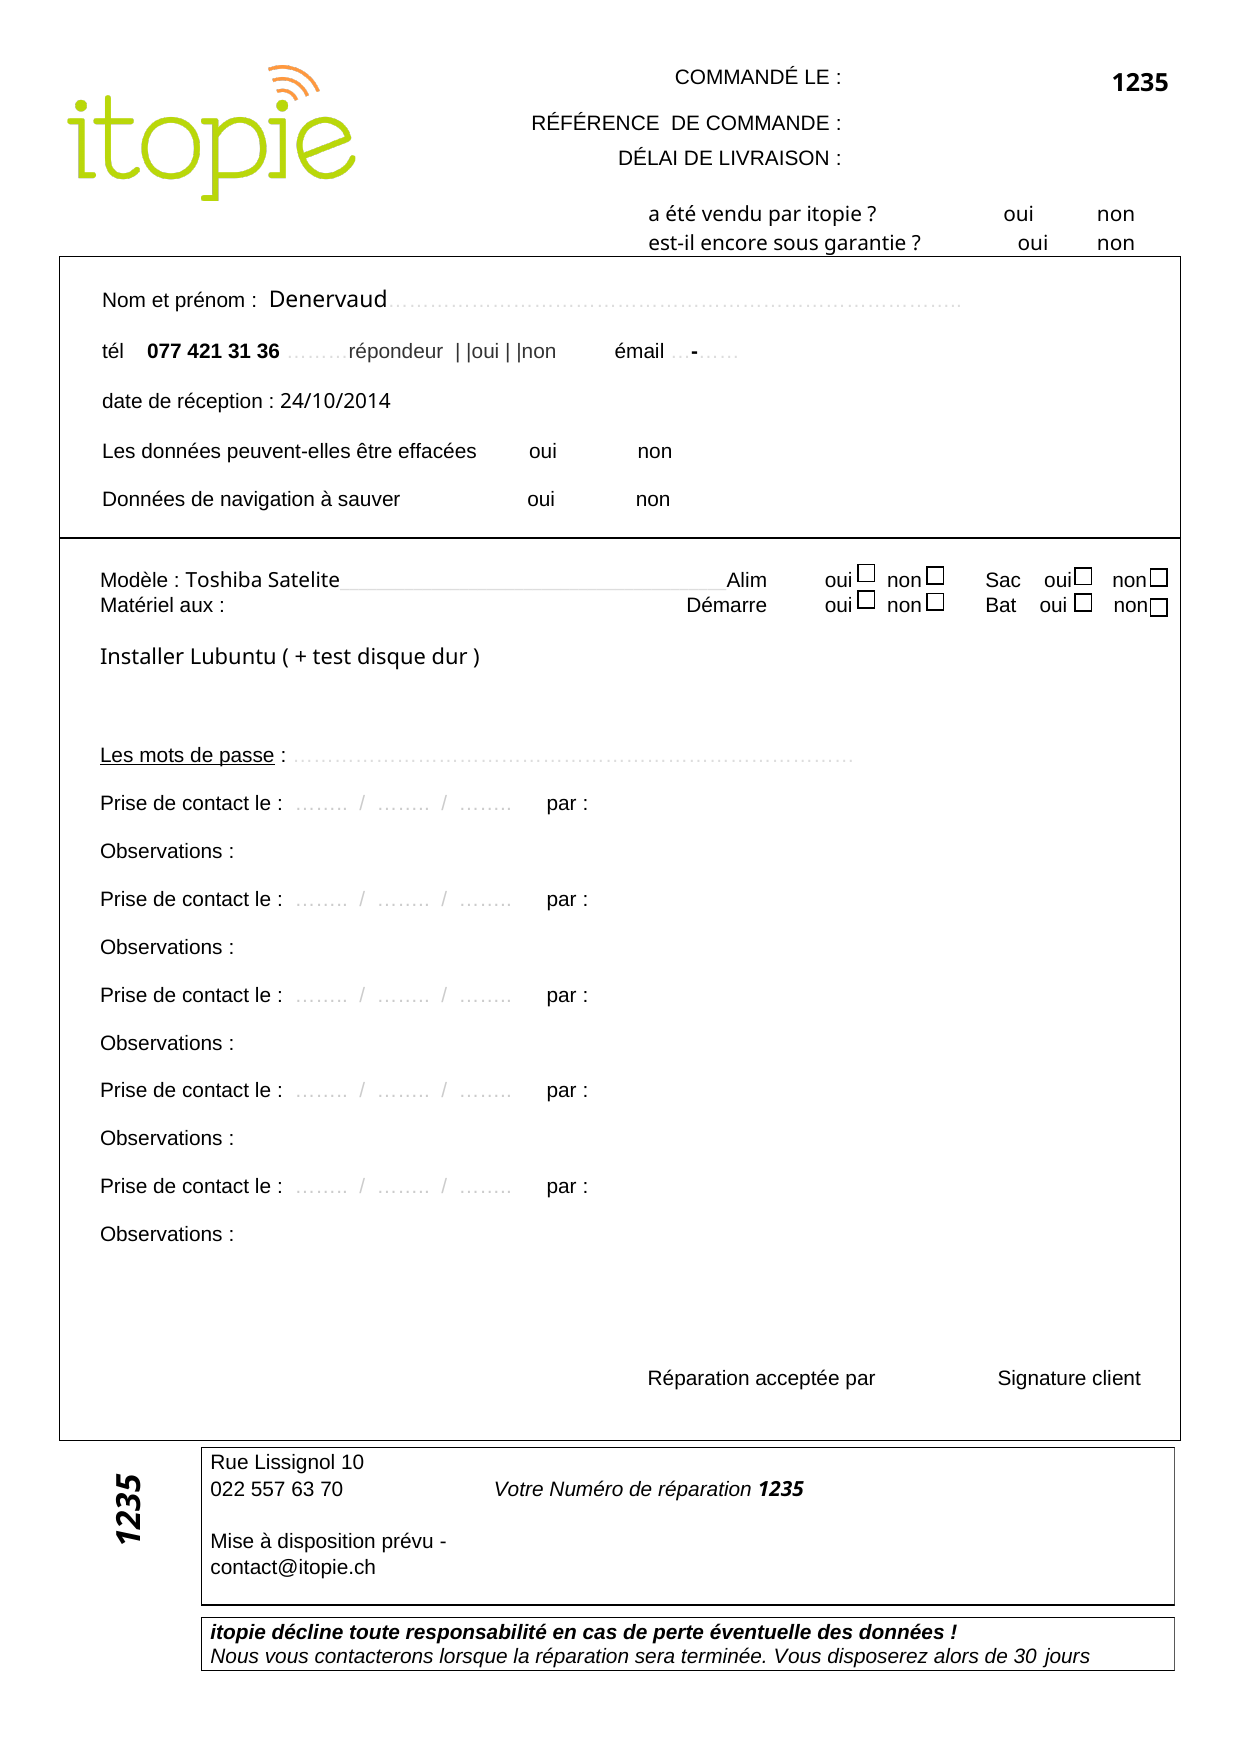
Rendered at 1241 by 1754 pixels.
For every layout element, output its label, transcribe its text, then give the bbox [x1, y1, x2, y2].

table_header COMMANDÉ LE : [490, 59, 847, 104]
text Prise de contact le : …….. / …….. / …….. par : [60, 1075, 1180, 1102]
table_cell DÉLAI DE LIVRAISON : [490, 140, 847, 175]
text Prise de contact le : …….. / …….. / …….. par : [60, 788, 1180, 815]
text Observations : [60, 1123, 1180, 1150]
table_cell [847, 105, 1180, 140]
table_cell [847, 140, 1180, 175]
text Modèle : Toshiba Satelite Alim oui non Sac oui non [879, 562, 925, 590]
text est-il encore sous garantie ? oui non [59, 228, 1181, 256]
text Prise de contact le : …….. / …….. / …….. par : [60, 979, 1180, 1006]
text Les données peuvent-elles être effacées oui non [60, 436, 1180, 463]
text Matériel aux : Démarre oui non Bat oui non [60, 590, 1180, 617]
text Observations : [60, 1219, 1180, 1246]
text Observations : [60, 931, 1180, 958]
text Les mots de passe : ……………………………………………………………………… [60, 740, 1180, 767]
text Observations : [60, 836, 1180, 863]
table_cell itopie décline toute responsabilité en cas de perte éventuelle des données ! Nous vous contacterons lorsque la réparation sera terminée. Vous disposerez alors de 30 jours [195, 1611, 1180, 1677]
picture [67, 65, 356, 201]
text Prise de contact le : …….. / …….. / …….. par : [60, 1171, 1180, 1198]
table_header 1235 [847, 59, 1180, 104]
text Prise de contact le : …….. / …….. / …….. par : [60, 883, 1180, 911]
text Installer Lubuntu ( + test disque dur ) [60, 638, 1180, 671]
table_header Rue Lissignol 10 022 557 63 70 Votre Numéro de réparation 1235 Mise à disposition prévu - contact@itopie.ch [195, 1441, 1180, 1611]
text tél 077 421 31 36 ………répondeur | |oui | |non émail …-…… [60, 335, 1180, 362]
table_header 1235 [59, 1441, 195, 1677]
text Modèle : Toshiba Satelite Alim oui non Sac oui non [948, 562, 1180, 590]
text Nom et prénom : Denervaud……………………………………………………………………….. [60, 280, 1180, 314]
table_cell RÉFÉRENCE DE COMMANDE : [490, 105, 847, 140]
text Réparation acceptée par Signature client [60, 1363, 1180, 1390]
text Modèle : Toshiba Satelite Alim oui non Sac oui non [60, 562, 856, 590]
text Données de navigation à sauver oui non [60, 484, 1180, 511]
text date de réception : 24/10/2014 [60, 383, 1180, 415]
text a été vendu par itopie ? oui non [59, 199, 1181, 228]
text Observations : [60, 1027, 1180, 1054]
